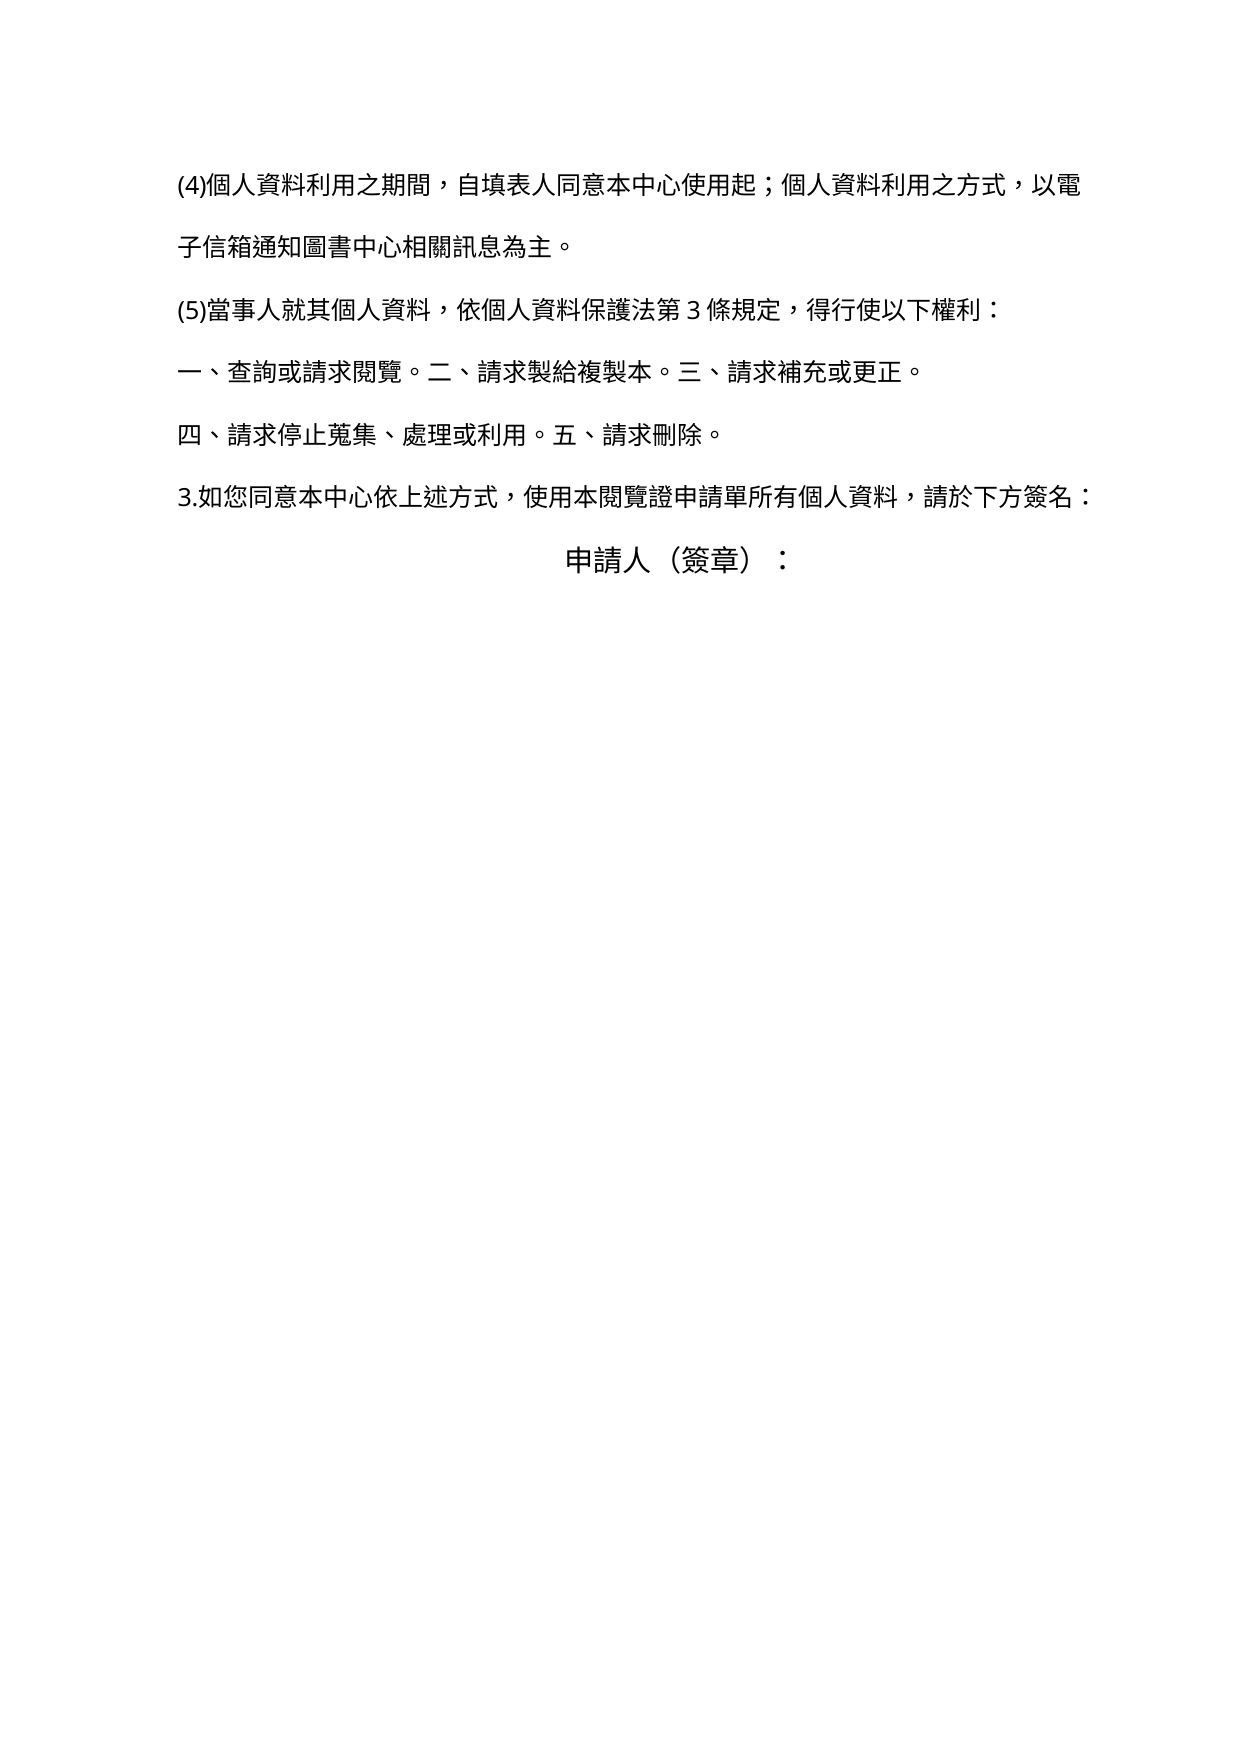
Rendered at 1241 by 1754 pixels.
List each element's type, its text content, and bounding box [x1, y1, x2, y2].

text 一、查詢或請求閱覽。二、請求製給複製本。三、請求補充或更正。 [177, 329, 1092, 392]
text 四、請求停止蒐集、處理或利用。五、請求刪除。 [177, 392, 1092, 454]
text 3.如您同意本中心依上述方式，使用本閱覽證申請單所有個人資料，請於下方簽名： [177, 454, 1092, 517]
text (5)當事人就其個人資料，依個人資料保護法第3條規定，得行使以下權利： [177, 267, 1092, 329]
text (4)個人資料利用之期間，自填表人同意本中心使用起；個人資料利用之方式，以電子信箱通知圖書中心相關訊息為主。 [177, 142, 1092, 267]
text 申請人（簽章）： [133, 517, 797, 579]
